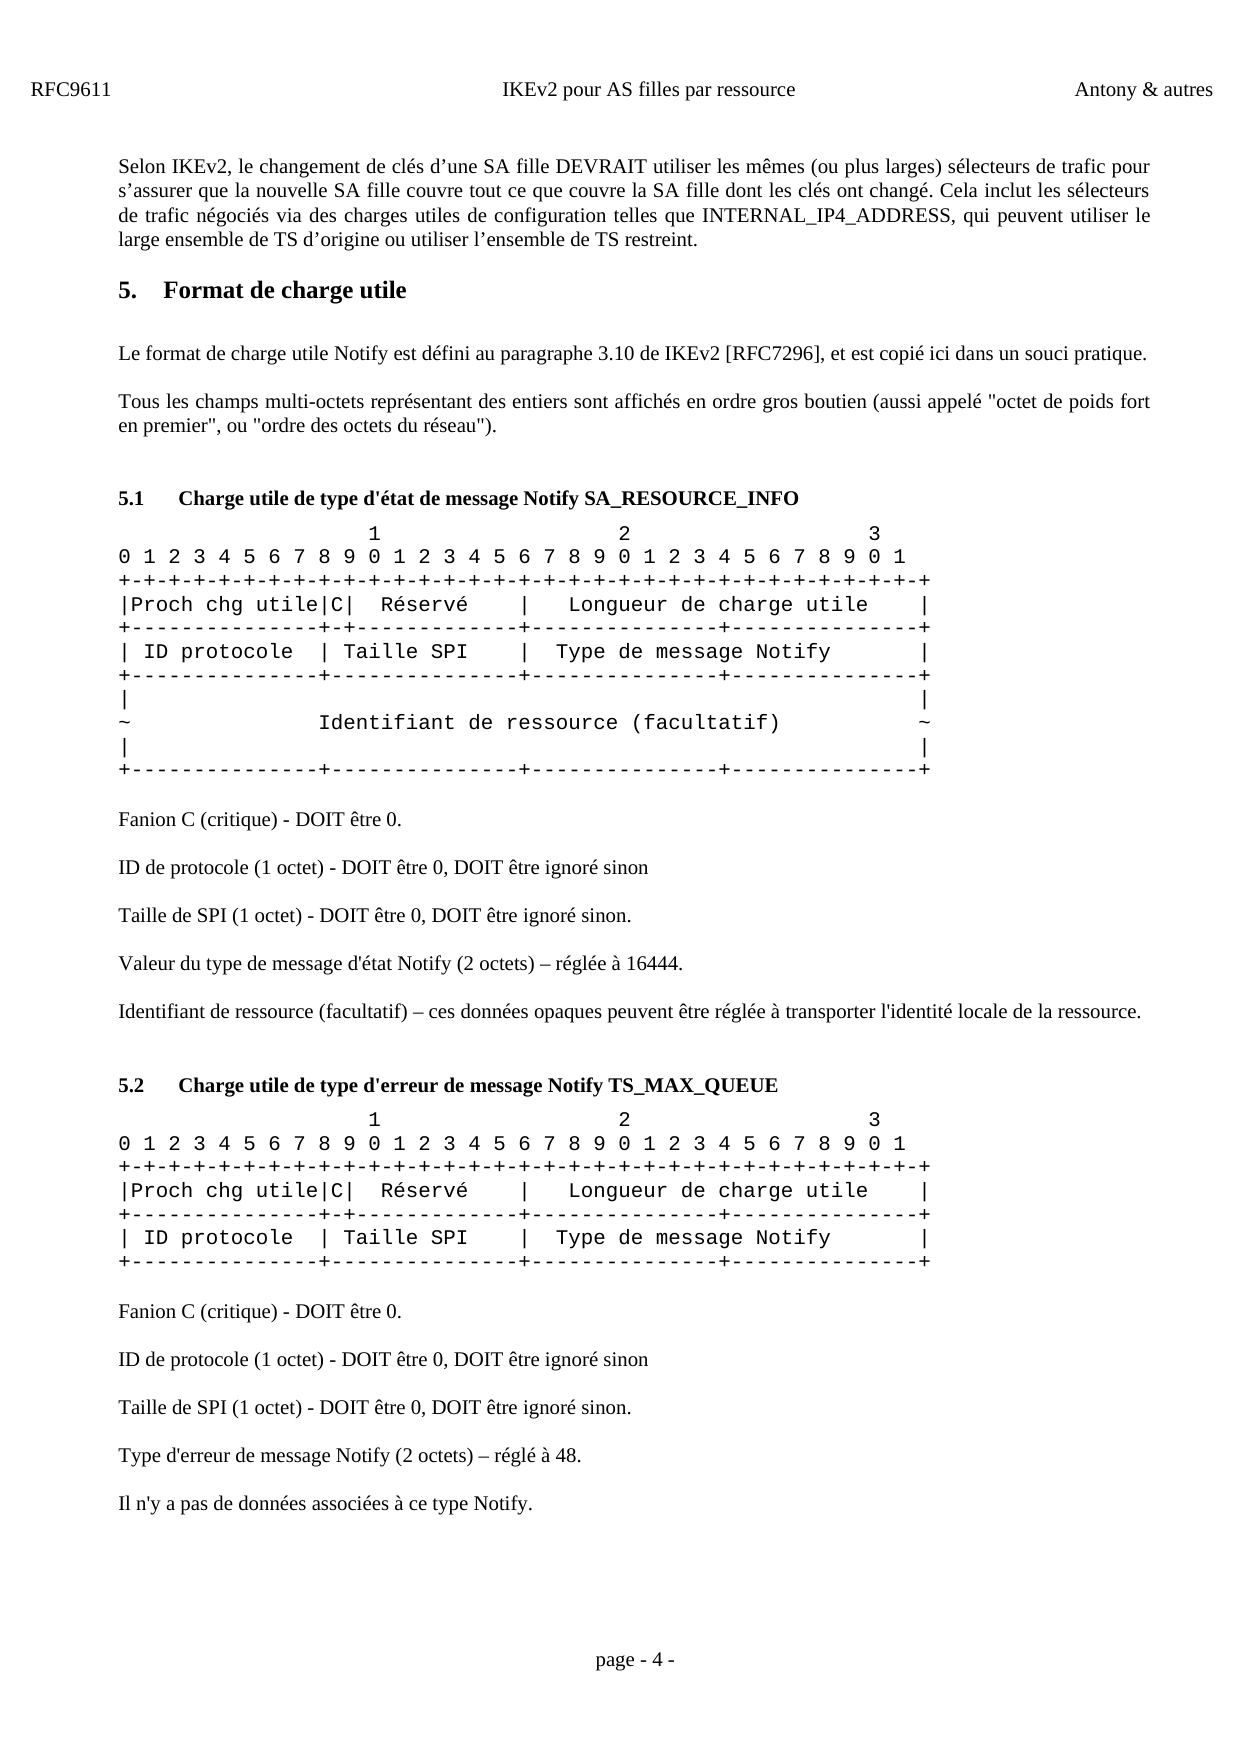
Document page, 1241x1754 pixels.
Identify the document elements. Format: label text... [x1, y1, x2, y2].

text | ID protocole | Taille SPI | Type de message Notify | [118, 1227, 1152, 1251]
text +---------------+---------------+---------------+---------------+ [118, 1251, 1152, 1275]
text Type d'erreur de message Notify (2 octets) – réglé à 48. [118, 1443, 1152, 1467]
text ID de protocole (1 octet) - DOIT être 0, DOIT être ignoré sinon [118, 855, 1152, 879]
text Tous les champs multi-octets représentant des entiers sont affichés en ordre gros boutien (aussi appelé "octet de poids fort en premier", ou "ordre des octets du réseau"). [118, 389, 1152, 437]
text Taille de SPI (1 octet) - DOIT être 0, DOIT être ignoré sinon. [118, 903, 1152, 927]
text Identifiant de ressource (facultatif) – ces données opaques peuvent être réglée à transporter l'identité locale de la ressource. [118, 999, 1152, 1023]
text +---------------+---------------+---------------+---------------+ [118, 759, 1152, 783]
text Taille de SPI (1 octet) - DOIT être 0, DOIT être ignoré sinon. [118, 1395, 1152, 1419]
subtitle 5.1 Charge utile de type d'état de message Notify SA_RESOURCE_INFO [118, 486, 1152, 510]
text Le format de charge utile Notify est défini au paragraphe 3.10 de IKEv2 [RFC7296], et est copié ici dans un souci pratique. [118, 341, 1152, 365]
text |Proch chg utile|C| Réservé | Longueur de charge utile | [118, 594, 1152, 617]
text 1 2 3 [118, 523, 1152, 546]
text 1 2 3 [118, 1109, 1152, 1133]
text 0 1 2 3 4 5 6 7 8 9 0 1 2 3 4 5 6 7 8 9 0 1 2 3 4 5 6 7 8 9 0 1 [118, 546, 1152, 570]
text | | [118, 688, 1152, 712]
text Il n'y a pas de données associées à ce type Notify. [118, 1491, 1152, 1515]
text +-+-+-+-+-+-+-+-+-+-+-+-+-+-+-+-+-+-+-+-+-+-+-+-+-+-+-+-+-+-+-+-+ [118, 570, 1152, 594]
text 0 1 2 3 4 5 6 7 8 9 0 1 2 3 4 5 6 7 8 9 0 1 2 3 4 5 6 7 8 9 0 1 [118, 1133, 1152, 1156]
text +---------------+---------------+---------------+---------------+ [118, 665, 1152, 688]
text | ID protocole | Taille SPI | Type de message Notify | [118, 641, 1152, 665]
subtitle 5.2 Charge utile de type d'erreur de message Notify TS_MAX_QUEUE [118, 1073, 1152, 1097]
text ID de protocole (1 octet) - DOIT être 0, DOIT être ignoré sinon [118, 1347, 1152, 1371]
text Selon IKEv2, le changement de clés d’une SA fille DEVRAIT utiliser les mêmes (ou plus larges) sélecteurs de trafic pour s’assurer que la nouvelle SA fille couvre tout ce que couvre la SA fille dont les clés ont changé. Cela inclut les sélecteurs de trafic négociés via des charges utiles de configuration telles que INTERNAL_IP4_ADDRESS, qui peuvent utiliser le large ensemble de TS d’origine ou utiliser l’ensemble de TS restreint. [118, 154, 1152, 251]
text ~ Identifiant de ressource (facultatif) ~ [118, 712, 1152, 736]
text Fanion C (critique) - DOIT être 0. [118, 1299, 1152, 1323]
text Fanion C (critique) - DOIT être 0. [118, 807, 1152, 831]
text +---------------+-+-------------+---------------+---------------+ [118, 617, 1152, 641]
text |Proch chg utile|C| Réservé | Longueur de charge utile | [118, 1180, 1152, 1204]
text Valeur du type de message d'état Notify (2 octets) – réglée à 16444. [118, 951, 1152, 975]
subtitle 5. Format de charge utile [118, 276, 1152, 304]
text +-+-+-+-+-+-+-+-+-+-+-+-+-+-+-+-+-+-+-+-+-+-+-+-+-+-+-+-+-+-+-+-+ [118, 1156, 1152, 1180]
text | | [118, 736, 1152, 759]
text +---------------+-+-------------+---------------+---------------+ [118, 1204, 1152, 1227]
